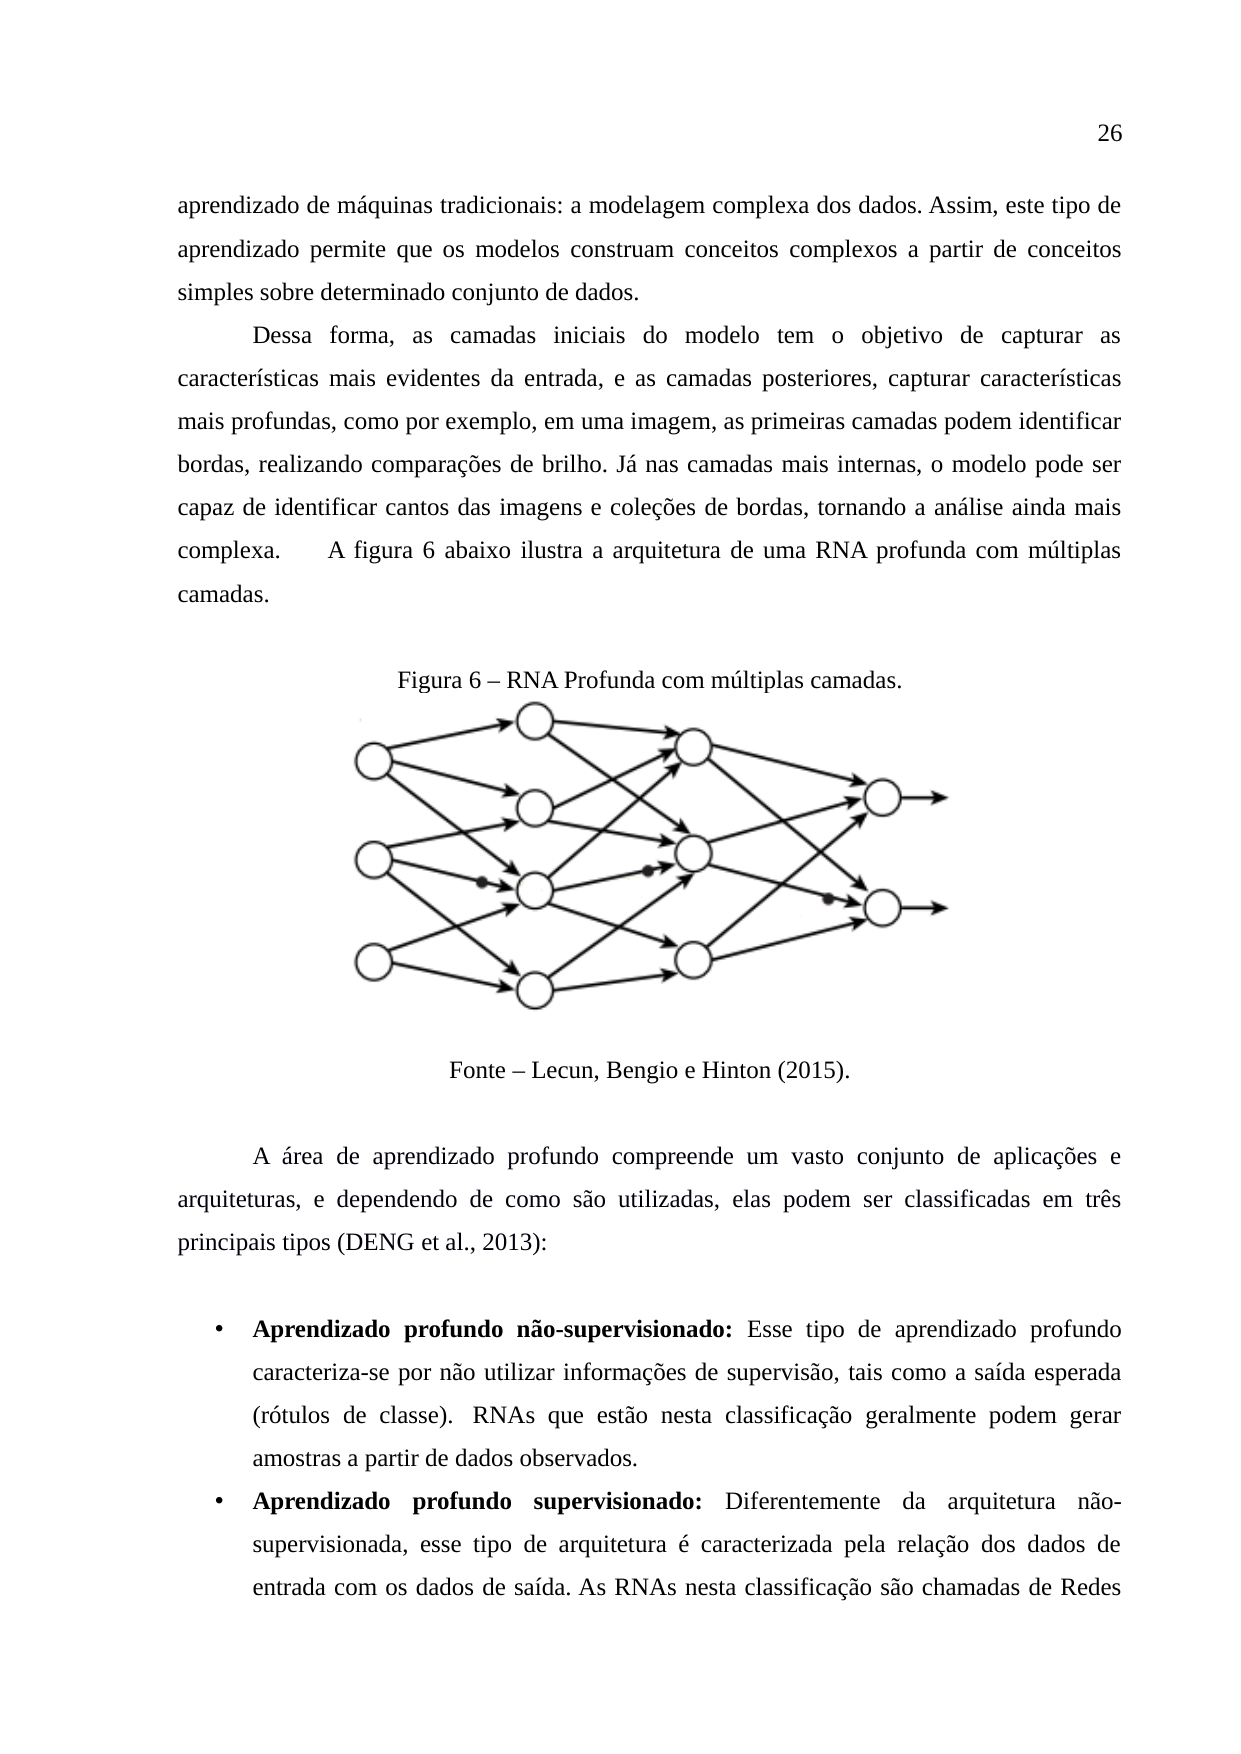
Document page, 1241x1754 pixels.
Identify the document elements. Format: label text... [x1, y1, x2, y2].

text Figura 6 – RNA Profunda com múltiplas camadas. [337, 665, 963, 693]
text Fonte – Lecun, Bengio e Hinton (2015)⁠. [177, 1055, 1122, 1084]
text Dessa forma, as camadas iniciais do modelo tem o objetivo de capturar as características mais evidentes da entrada, e as camadas posteriores, capturar características mais profundas, como por exemplo, em uma imagem, as primeiras camadas podem identificar bordas, realizando comparações de brilho. Já nas camadas mais internas, o modelo pode ser capaz de identificar cantos das imagens e coleções de bordas, tornando a análise ainda mais complexa. A figura 6 abaixo ilustra a arquitetura de uma RNA profunda com múltiplas camadas. [177, 320, 1122, 607]
picture [336, 693, 963, 1021]
text A área de aprendizado profundo compreende um vasto conjunto de aplicações e arquiteturas, e dependendo de como são utilizadas, elas podem ser classificadas em três principais tipos (DENG et al., 2013)⁠: [177, 1141, 1122, 1256]
list Aprendizado profundo não-supervisionado: Esse tipo de aprendizado profundo caracteriza-se por não utilizar informações de supervisão, tais como a saída esperada (rótulos de classe). RNAs que estão nesta classificação geralmente podem gerar amostras a partir de dados observados. [215, 1314, 1122, 1472]
text aprendizado de máquinas tradicionais: a modelagem complexa dos dados. Assim, este tipo de aprendizado permite que os modelos construam conceitos complexos a partir de conceitos simples sobre determinado conjunto de dados. [177, 191, 1122, 306]
list Aprendizado profundo supervisionado: Diferentemente da arquitetura não-supervisionada, esse tipo de arquitetura é caracterizada pela relação dos dados de entrada com os dados de saída. As RNAs nesta classificação são chamadas de Redes [215, 1486, 1122, 1601]
